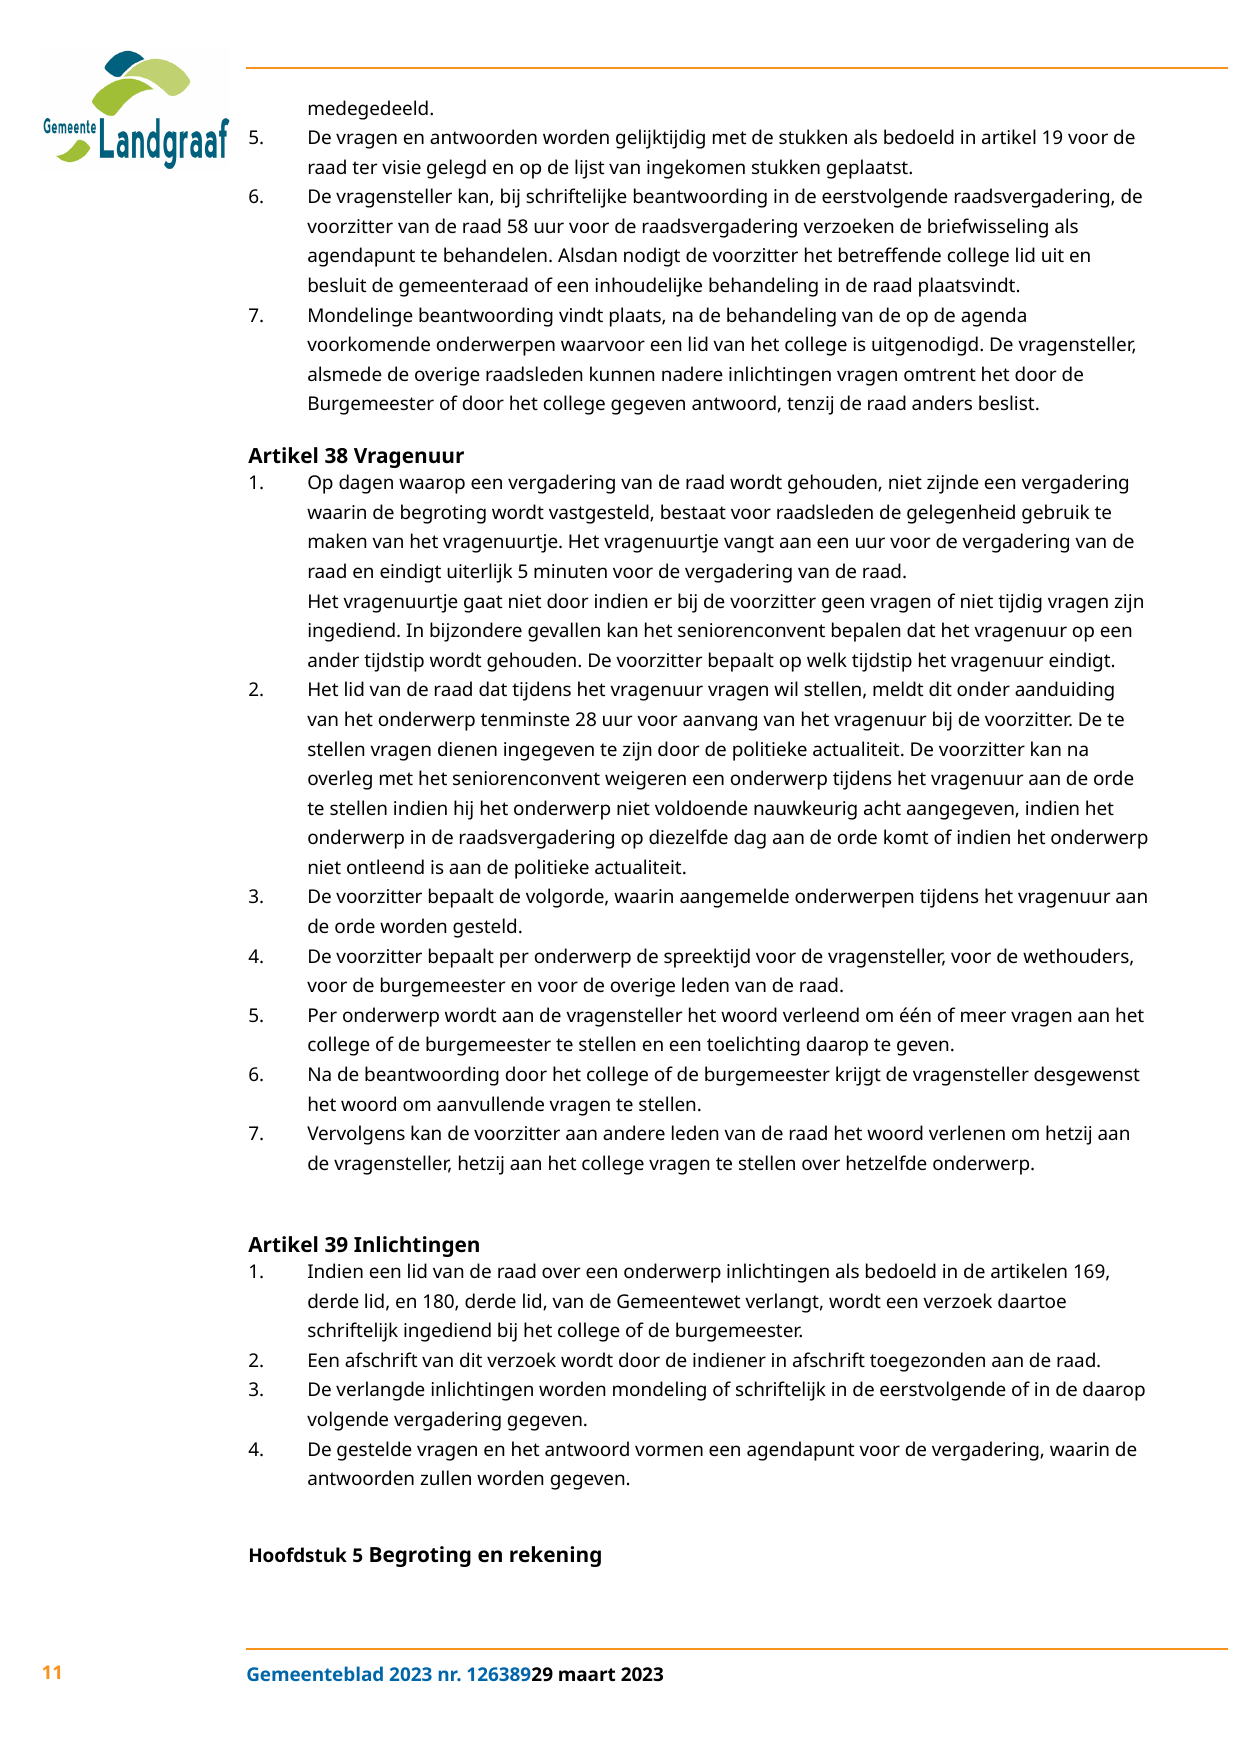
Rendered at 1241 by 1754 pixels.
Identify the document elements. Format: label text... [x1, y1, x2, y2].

list Indien een lid van de raad over een onderwerp inlichtingen als bedoeld in de artikelen 169, derde lid, en 180, derde lid, van de Gemeentewet verlangt, wordt een verzoek daartoe schriftelijk ingediend bij het college of de burgemeester. [248, 1258, 1152, 1343]
list Een afschrift van dit verzoek wordt door de indiener in afschrift toegezonden aan de raad. [248, 1347, 1152, 1373]
list Op dagen waarop een vergadering van de raad wordt gehouden, niet zijnde een vergadering waarin de begroting wordt vastgesteld, bestaat voor raadsleden de gelegenheid gebruik te maken van het vragenuurtje. Het vragenuurtje vangt aan een uur voor de vergadering van de raad en eindigt uiterlijk 5 minuten voor de vergadering van de raad. [248, 469, 1152, 584]
list medegedeeld. [248, 95, 1152, 121]
list De vragensteller kan, bij schriftelijke beantwoording in de eerstvolgende raadsvergadering, de voorzitter van de raad 58 uur voor de raadsvergadering verzoeken de briefwisseling als agendapunt te behandelen. Alsdan nodigt de voorzitter het betreffende college lid uit en besluit de gemeenteraad of een inhoudelijke behandeling in de raad plaatsvindt. [248, 183, 1152, 298]
list De voorzitter bepaalt de volgorde, waarin aangemelde onderwerpen tijdens het vragenuur aan de orde worden gesteld. [248, 884, 1152, 939]
list De verlangde inlichtingen worden mondeling of schriftelijk in de eerstvolgende of in de daarop volgende vergadering gegeven. [248, 1377, 1152, 1432]
list Het lid van de raad dat tijdens het vragenuur vragen wil stellen, meldt dit onder aanduiding van het onderwerp tenminste 28 uur voor aanvang van het vragenuur bij de voorzitter. De te stellen vragen dienen ingegeven te zijn door de politieke actualiteit. De voorzitter kan na overleg met het seniorenconvent weigeren een onderwerp tijdens het vragenuur aan de orde te stellen indien hij het onderwerp niet voldoende nauwkeurig acht aangegeven, indien het onderwerp in de raadsvergadering op diezelfde dag aan de orde komt of indien het onderwerp niet ontleend is aan de politieke actualiteit. [248, 677, 1152, 880]
list Per onderwerp wordt aan de vragensteller het woord verleend om één of meer vragen aan het college of de burgemeester te stellen en een toelichting daarop te geven. [248, 1002, 1152, 1057]
list De vragen en antwoorden worden gelijktijdig met de stukken als bedoeld in artikel 19 voor de raad ter visie gelegd en op de lijst van ingekomen stukken geplaatst. [248, 124, 1152, 180]
text Hoofdstuk 5 Begroting en rekening [248, 1541, 1152, 1569]
text Artikel 39 Inlichtingen [248, 1230, 1152, 1258]
list Vervolgens kan de voorzitter aan andere leden van de raad het woord verlenen om hetzij aan de vragensteller, hetzij aan het college vragen te stellen over hetzelfde onderwerp. [248, 1120, 1152, 1176]
text Artikel 38 Vragenuur [248, 441, 1152, 469]
picture [41, 47, 231, 172]
list Na de beantwoording door het college of de burgemeester krijgt de vragensteller desgewenst het woord om aanvullende vragen te stellen. [248, 1061, 1152, 1116]
list De voorzitter bepaalt per onderwerp de spreektijd voor de vragensteller, voor de wethouders, voor de burgemeester en voor de overige leden van de raad. [248, 943, 1152, 998]
list De gestelde vragen en het antwoord vormen een agendapunt voor de vergadering, waarin de antwoorden zullen worden gegeven. [248, 1436, 1152, 1491]
list Mondelinge beantwoording vindt plaats, na de behandeling van de op de agenda voorkomende onderwerpen waarvoor een lid van het college is uitgenodigd. De vragensteller, alsmede de overige raadsleden kunnen nadere inlichtingen vragen omtrent het door de Burgemeester of door het college gegeven antwoord, tenzij de raad anders beslist. [248, 302, 1152, 416]
list Het vragenuurtje gaat niet door indien er bij de voorzitter geen vragen of niet tijdig vragen zijn ingediend. In bijzondere gevallen kan het seniorenconvent bepalen dat het vragenuur op een ander tijdstip wordt gehouden. De voorzitter bepaalt op welk tijdstip het vragenuur eindigt. [248, 588, 1152, 673]
